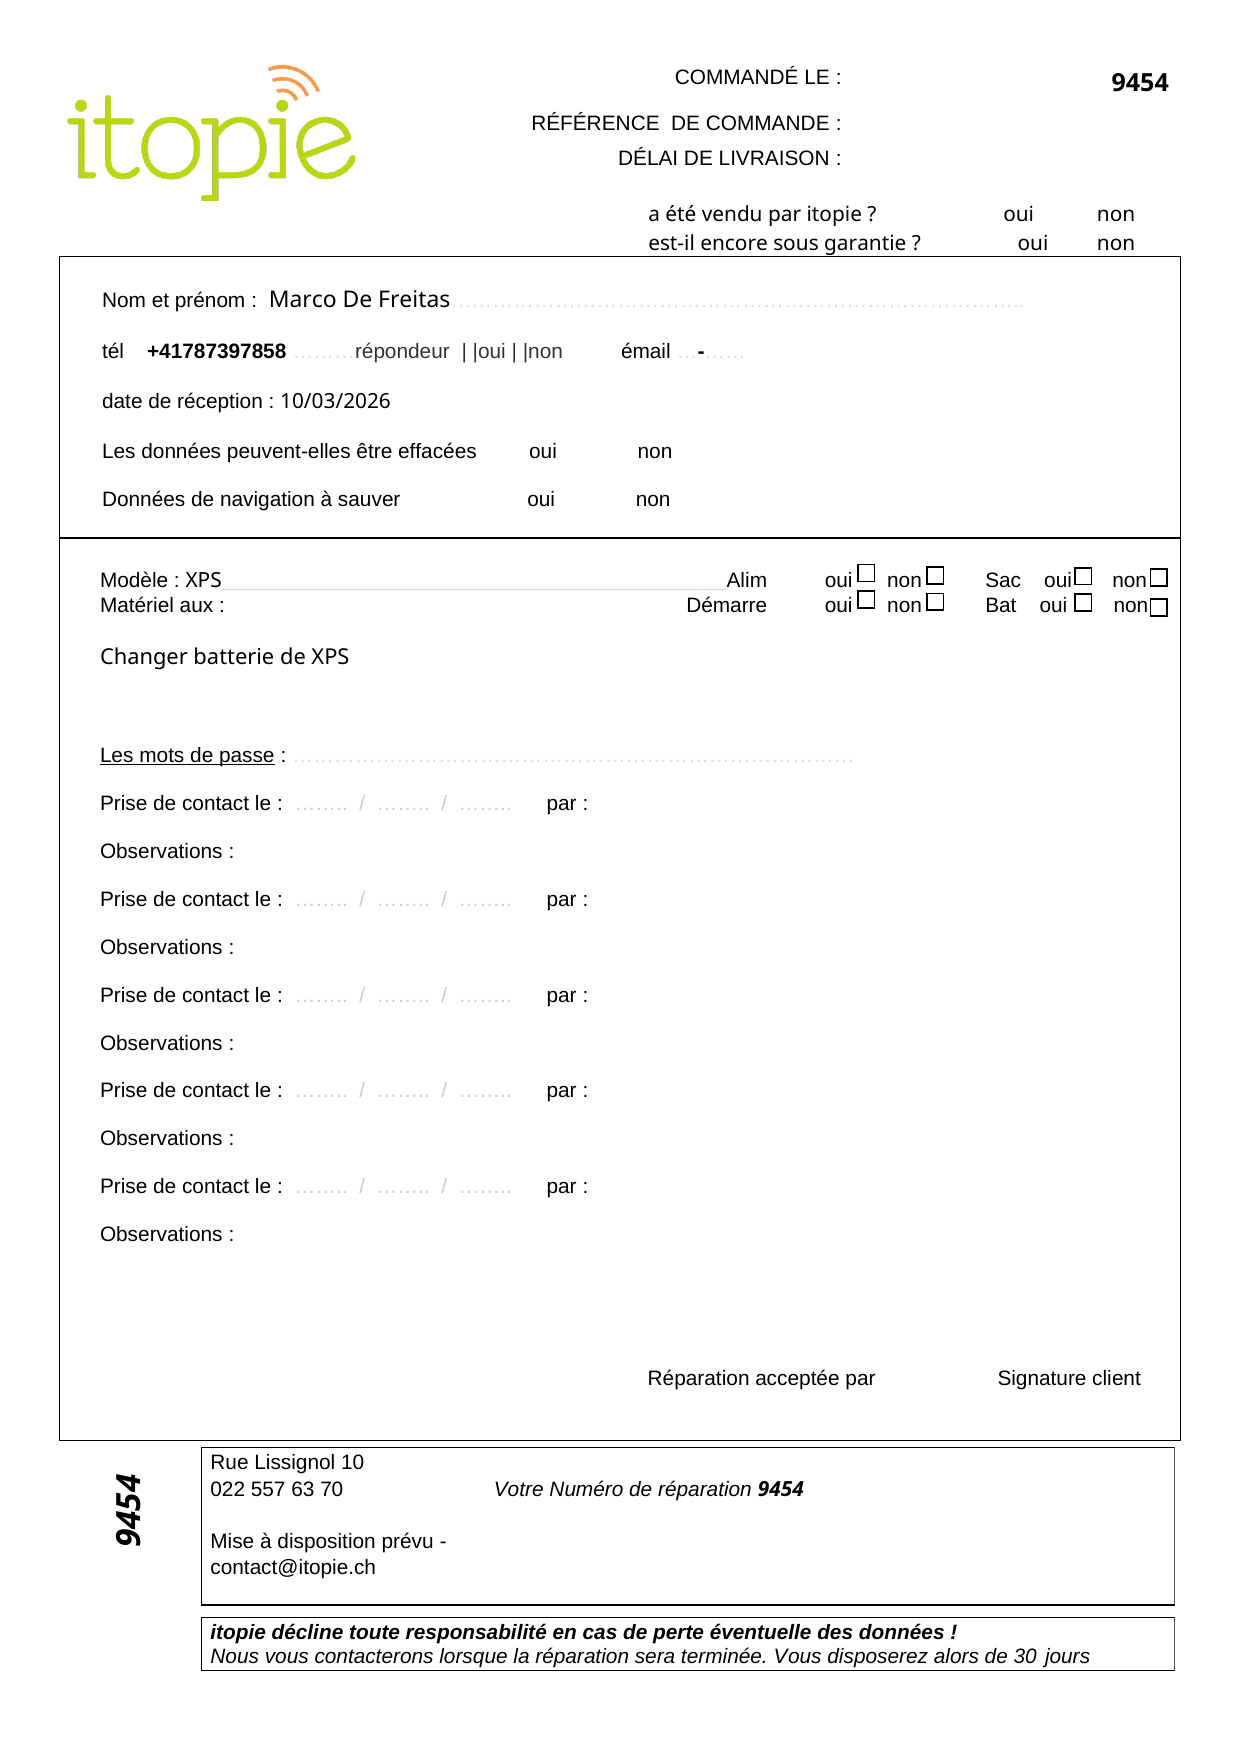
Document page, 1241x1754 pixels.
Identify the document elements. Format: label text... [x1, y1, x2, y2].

text Prise de contact le : …….. / …….. / …….. par : [60, 1171, 1180, 1198]
text Observations : [60, 1123, 1180, 1150]
text Prise de contact le : …….. / …….. / …….. par : [60, 1075, 1180, 1102]
text Observations : [60, 931, 1180, 958]
text Observations : [60, 836, 1180, 863]
text Prise de contact le : …….. / …….. / …….. par : [60, 883, 1180, 911]
text Changer batterie de XPS [60, 638, 1180, 671]
text Données de navigation à sauver oui non [60, 484, 1180, 511]
text Les données peuvent-elles être effacées oui non [60, 436, 1180, 463]
text Observations : [60, 1027, 1180, 1054]
text Modèle : XPS Alim oui non Sac oui non [60, 562, 856, 590]
table_header 9454 [847, 59, 1180, 104]
table_header Rue Lissignol 10 022 557 63 70 Votre Numéro de réparation 9454 Mise à disposition prévu - contact@itopie.ch [195, 1441, 1180, 1611]
table_cell RÉFÉRENCE DE COMMANDE : [490, 105, 847, 140]
text date de réception : 10/03/2026 [60, 383, 1180, 415]
text a été vendu par itopie ? oui non [59, 199, 1181, 228]
text tél +41787397858 ………répondeur | |oui | |non émail …-…… [60, 335, 1180, 362]
text Nom et prénom : Marco De Freitas……………………………………………………………………….. [60, 280, 1180, 314]
table_cell [847, 140, 1180, 175]
text Matériel aux : Démarre oui non Bat oui non [60, 590, 1180, 617]
table_header COMMANDÉ LE : [490, 59, 847, 104]
text Prise de contact le : …….. / …….. / …….. par : [60, 979, 1180, 1006]
picture [67, 65, 356, 201]
text Les mots de passe : ……………………………………………………………………… [60, 740, 1180, 767]
text Prise de contact le : …….. / …….. / …….. par : [60, 788, 1180, 815]
table_header 9454 [59, 1441, 195, 1677]
text Observations : [60, 1219, 1180, 1246]
text Réparation acceptée par Signature client [60, 1363, 1180, 1390]
text Modèle : XPS Alim oui non Sac oui non [948, 562, 1180, 590]
table_cell [847, 105, 1180, 140]
text Modèle : XPS Alim oui non Sac oui non [879, 562, 925, 590]
table_cell DÉLAI DE LIVRAISON : [490, 140, 847, 175]
text est-il encore sous garantie ? oui non [59, 228, 1181, 256]
table_cell itopie décline toute responsabilité en cas de perte éventuelle des données ! Nous vous contacterons lorsque la réparation sera terminée. Vous disposerez alors de 30 jours [195, 1611, 1180, 1677]
